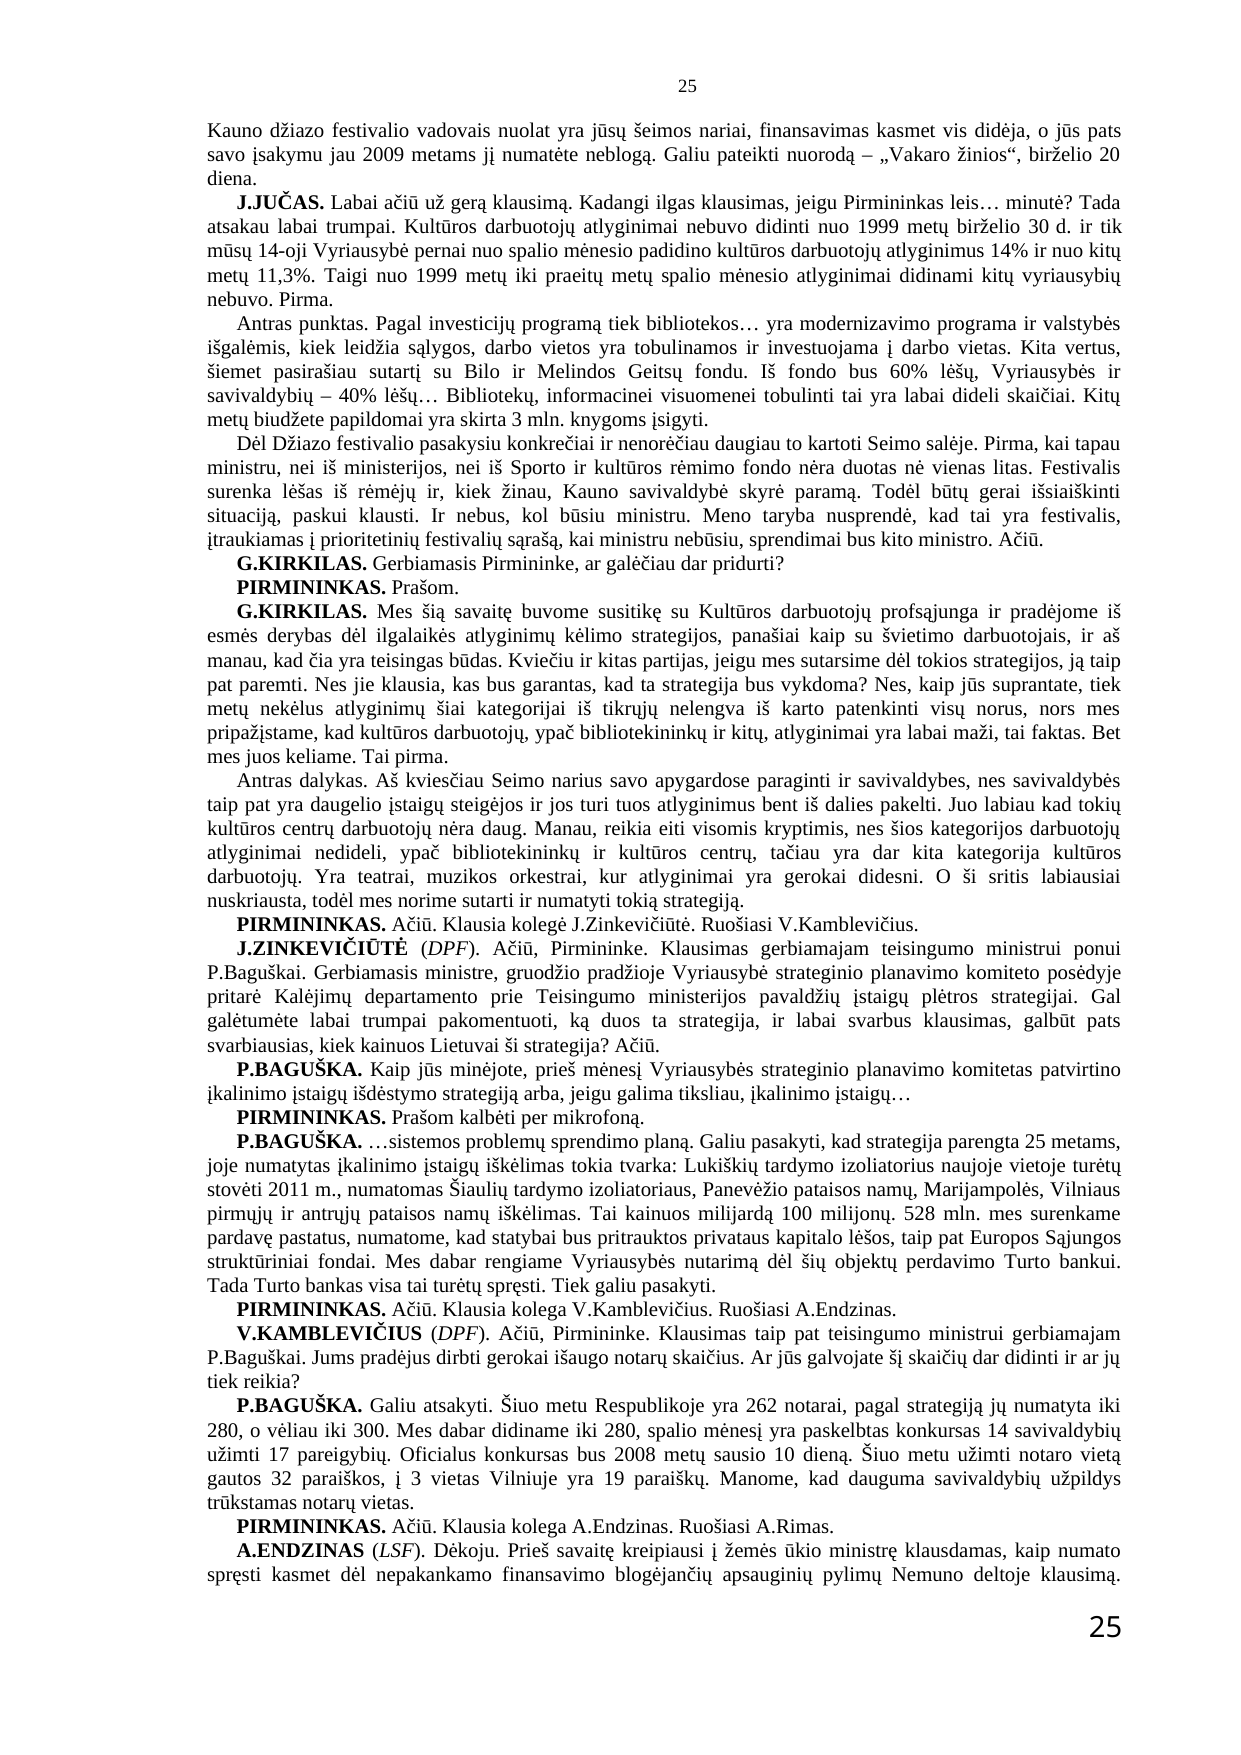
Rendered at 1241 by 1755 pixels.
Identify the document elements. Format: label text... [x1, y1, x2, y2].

text G.KIRKILAS. Mes šią savaitę buvome susitikę su Kultūros darbuotojų profsąjunga ir pradėjome iš esmės derybas dėl ilgalaikės atlyginimų kėlimo strategijos, panašiai kaip su švietimo darbuotojais, ir aš manau, kad čia yra teisingas būdas. Kviečiu ir kitas partijas, jeigu mes sutarsime dėl tokios strategijos, ją taip pat paremti. Nes jie klausia, kas bus garantas, kad ta strategija bus vykdoma? Nes, kaip jūs suprantate, tiek metų nekėlus atlyginimų šiai kategorijai iš tikrųjų nelengva iš karto patenkinti visų norus, nors mes pripažįstame, kad kultūros darbuotojų, ypač bibliotekininkų ir kitų, atlyginimai yra labai maži, tai faktas. Bet mes juos keliame. Tai pirma. [207, 599, 1122, 768]
text A.ENDZINAS (LSF). Dėkoju. Prieš savaitę kreipiausi į žemės ūkio ministrę klausdamas, kaip numato spręsti kasmet dėl nepakankamo finansavimo blogėjančių apsauginių pylimų Nemuno deltoje klausimą. [207, 1538, 1122, 1586]
text P.BAGUŠKA. …sistemos problemų sprendimo planą. Galiu pasakyti, kad strategija parengta 25 metams, joje numatytas įkalinimo įstaigų iškėlimas tokia tvarka: Lukiškių tardymo izoliatorius naujoje vietoje turėtų stovėti 2011 m., numatomas Šiaulių tardymo izoliatoriaus, Panevėžio pataisos namų, Marijampolės, Vilniaus pirmųjų ir antrųjų pataisos namų iškėlimas. Tai kainuos milijardą 100 milijonų. 528 mln. mes surenkame pardavę pastatus, numatome, kad statybai bus pritrauktos privataus kapitalo lėšos, taip pat Europos Sąjungos struktūriniai fondai. Mes dabar rengiame Vyriausybės nutarimą dėl šių objektų perdavimo Turto bankui. Tada Turto bankas visa tai turėtų spręsti. Tiek galiu pasakyti. [207, 1129, 1122, 1297]
text PIRMININKAS. Ačiū. Klausia kolega V.Kamblevičius. Ruošiasi A.Endzinas. [207, 1297, 1122, 1321]
text J.JUČAS. Labai ačiū už gerą klausimą. Kadangi ilgas klausimas, jeigu Pirmininkas leis… minutė? Tada atsakau labai trumpai. Kultūros darbuotojų atlyginimai nebuvo didinti nuo 1999 metų birželio 30 d. ir tik mūsų 14-oji Vyriausybė pernai nuo spalio mėnesio padidino kultūros darbuotojų atlyginimus 14% ir nuo kitų metų 11,3%. Taigi nuo 1999 metų iki praeitų metų spalio mėnesio atlyginimai didinami kitų vyriausybių nebuvo. Pirma. [207, 190, 1122, 311]
text P.BAGUŠKA. Kaip jūs minėjote, prieš mėnesį Vyriausybės strateginio planavimo komitetas patvirtino įkalinimo įstaigų išdėstymo strategiją arba, jeigu galima tiksliau, įkalinimo įstaigų… [207, 1057, 1122, 1105]
text Kauno džiazo festivalio vadovais nuolat yra jūsų šeimos nariai, finansavimas kasmet vis didėja, o jūs pats savo įsakymu jau 2009 metams jį numatėte neblogą. Galiu pateikti nuorodą – „Vakaro žinios“, birželio 20 diena. [207, 118, 1122, 190]
text PIRMININKAS. Prašom kalbėti per mikrofoną. [207, 1105, 1122, 1129]
text V.KAMBLEVIČIUS (DPF). Ačiū, Pirmininke. Klausimas taip pat teisingumo ministrui gerbiamajam P.Baguškai. Jums pradėjus dirbti gerokai išaugo notarų skaičius. Ar jūs galvojate šį skaičių dar didinti ir ar jų tiek reikia? [207, 1321, 1122, 1393]
text G.KIRKILAS. Gerbiamasis Pirmininke, ar galėčiau dar pridurti? [207, 551, 1122, 575]
text Dėl Džiazo festivalio pasakysiu konkrečiai ir nenorėčiau daugiau to kartoti Seimo salėje. Pirma, kai tapau ministru, nei iš ministerijos, nei iš Sporto ir kultūros rėmimo fondo nėra duotas nė vienas litas. Festivalis surenka lėšas iš rėmėjų ir, kiek žinau, Kauno savivaldybė skyrė paramą. Todėl būtų gerai išsiaiškinti situaciją, paskui klausti. Ir nebus, kol būsiu ministru. Meno taryba nusprendė, kad tai yra festivalis, įtraukiamas į prioritetinių festivalių sąrašą, kai ministru nebūsiu, sprendimai bus kito ministro. Ačiū. [207, 431, 1122, 551]
text Antras punktas. Pagal investicijų programą tiek bibliotekos… yra modernizavimo programa ir valstybės išgalėmis, kiek leidžia sąlygos, darbo vietos yra tobulinamos ir investuojama į darbo vietas. Kita vertus, šiemet pasirašiau sutartį su Bilo ir Melindos Geitsų fondu. Iš fondo bus 60% lėšų, Vyriausybės ir savivaldybių – 40% lėšų… Bibliotekų, informacinei visuomenei tobulinti tai yra labai dideli skaičiai. Kitų metų biudžete papildomai yra skirta 3 mln. knygoms įsigyti. [207, 311, 1122, 431]
text P.BAGUŠKA. Galiu atsakyti. Šiuo metu Respublikoje yra 262 notarai, pagal strategiją jų numatyta iki 280, o vėliau iki 300. Mes dabar didiname iki 280, spalio mėnesį yra paskelbtas konkursas 14 savivaldybių užimti 17 pareigybių. Oficialus konkursas bus 2008 metų sausio 10 dieną. Šiuo metu užimti notaro vietą gautos 32 paraiškos, į 3 vietas Vilniuje yra 19 paraiškų. Manome, kad dauguma savivaldybių užpildys trūkstamas notarų vietas. [207, 1393, 1122, 1514]
text PIRMININKAS. Prašom. [207, 575, 1122, 599]
text PIRMININKAS. Ačiū. Klausia kolega A.Endzinas. Ruošiasi A.Rimas. [207, 1514, 1122, 1538]
text J.ZINKEVIČIŪTĖ (DPF). Ačiū, Pirmininke. Klausimas gerbiamajam teisingumo ministrui ponui P.Baguškai. Gerbiamasis ministre, gruodžio pradžioje Vyriausybė strateginio planavimo komiteto posėdyje pritarė Kalėjimų departamento prie Teisingumo ministerijos pavaldžių įstaigų plėtros strategijai. Gal galėtumėte labai trumpai pakomentuoti, ką duos ta strategija, ir labai svarbus klausimas, galbūt pats svarbiausias, kiek kainuos Lietuvai ši strategija? Ačiū. [207, 936, 1122, 1057]
text PIRMININKAS. Ačiū. Klausia kolegė J.Zinkevičiūtė. Ruošiasi V.Kamblevičius. [207, 912, 1122, 936]
text Antras dalykas. Aš kviesčiau Seimo narius savo apygardose paraginti ir savivaldybes, nes savivaldybės taip pat yra daugelio įstaigų steigėjos ir jos turi tuos atlyginimus bent iš dalies pakelti. Juo labiau kad tokių kultūros centrų darbuotojų nėra daug. Manau, reikia eiti visomis kryptimis, nes šios kategorijos darbuotojų atlyginimai nedideli, ypač bibliotekininkų ir kultūros centrų, tačiau yra dar kita kategorija kultūros darbuotojų. Yra teatrai, muzikos orkestrai, kur atlyginimai yra gerokai didesni. O ši sritis labiausiai nuskriausta, todėl mes norime sutarti ir numatyti tokią strategiją. [207, 768, 1122, 912]
